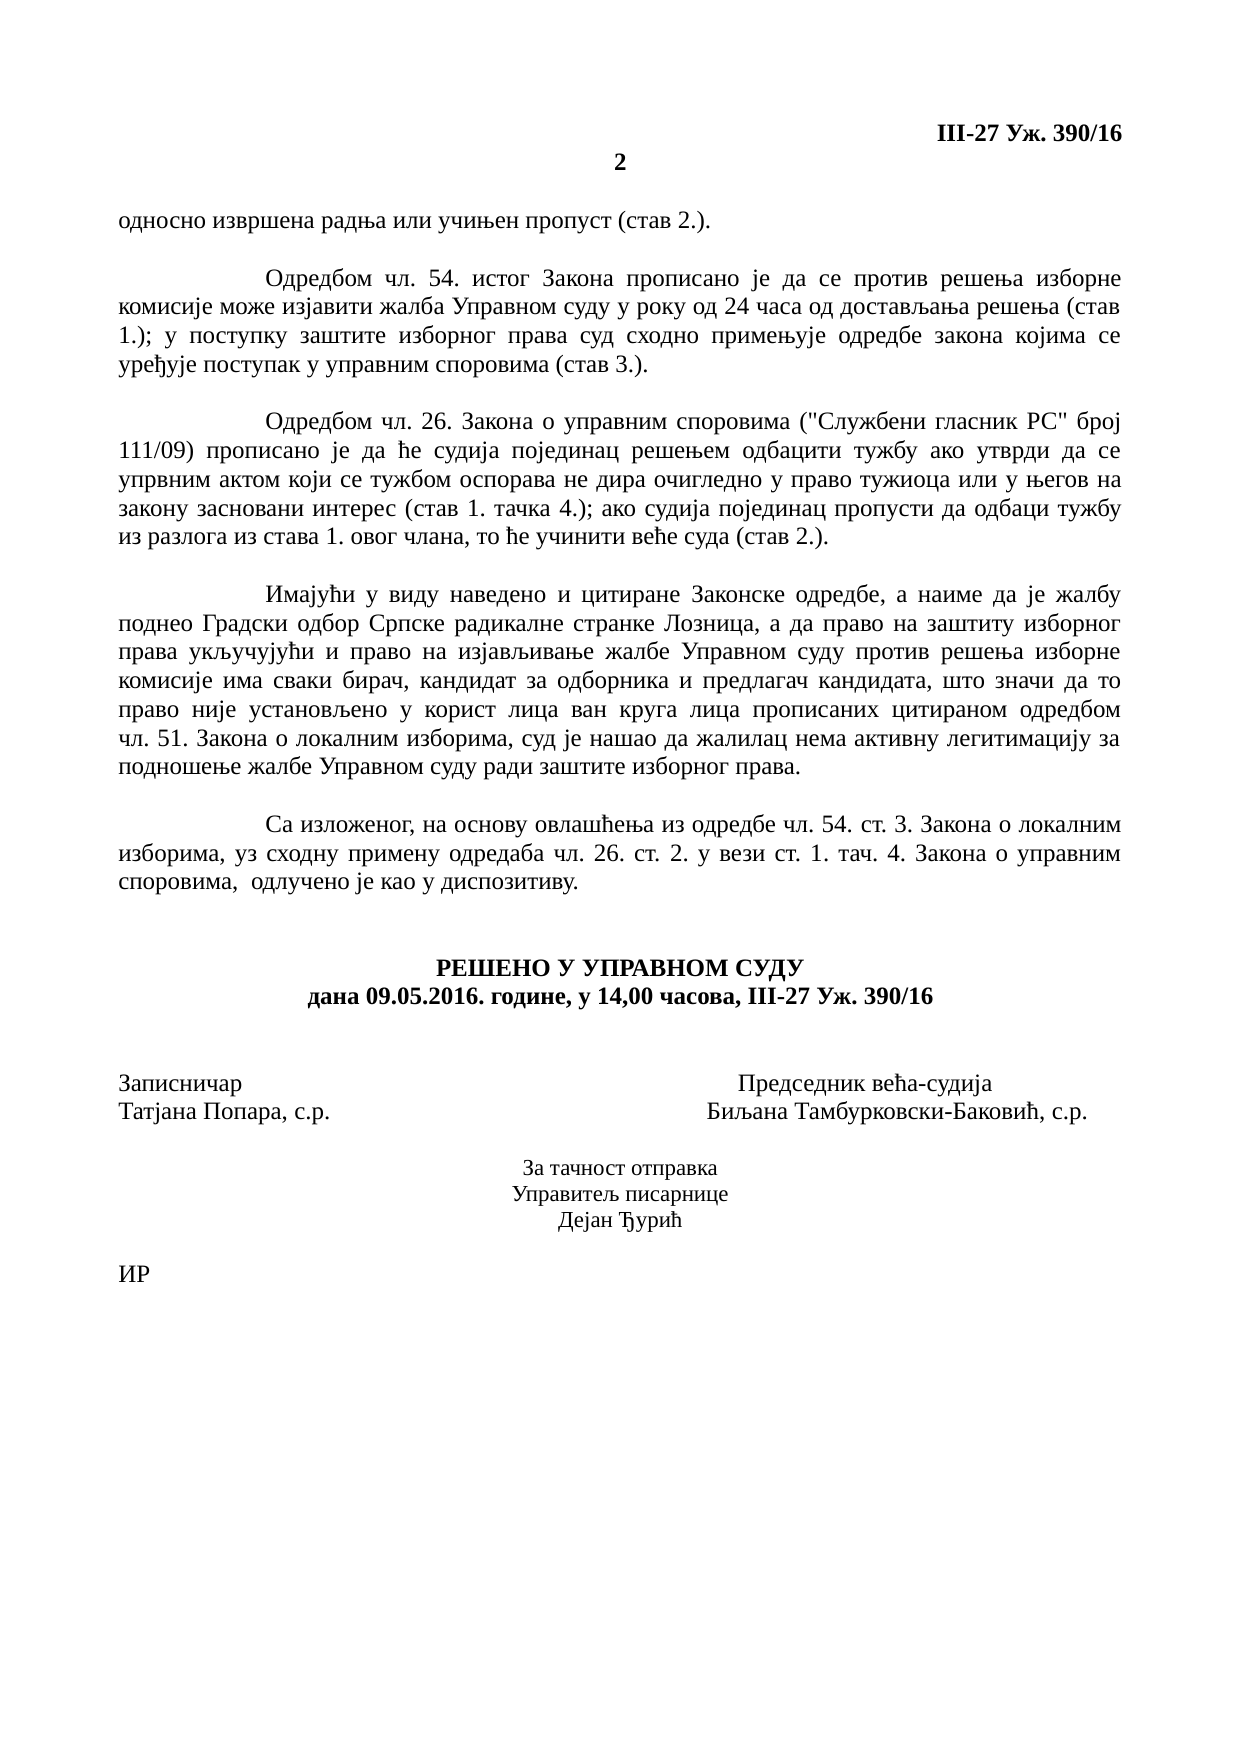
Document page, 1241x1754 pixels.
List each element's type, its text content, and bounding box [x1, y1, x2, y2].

text Одредбом чл. 54. истог Закона прописано је да се против решења изборне комисије може изјавити жалба Управном суду у року од 24 часа од достављања решења (став 1.); у поступку заштите изборног права суд сходно примењује одредбе закона којима се уређује поступак у управним споровима (став 3.). [118, 263, 1122, 378]
text Татјана Попара, с.р. Биљана Тамбурковски-Баковић, с.р. [118, 1096, 1122, 1125]
text Управитељ писарнице [118, 1180, 1122, 1207]
text дана 09.05.2016. године, у 14,00 часова, III-27 Уж. 390/16 [118, 981, 1122, 1010]
text Имајући у виду наведено и цитиране Законске одредбе, а наиме да је жалбу поднео Градски одбор Српске радикалне странке Лозница, а да право на заштиту изборног права укључујући и право на изјављивање жалбе Управном суду против решења изборне комисије има сваки бирач, кандидат за одборника и предлагач кандидата, што значи да то право није установљено у корист лица ван круга лица прописаних цитираном одредбом чл. 51. Закона о локалним изборима, суд је нашао да жалилац нема активну легитимацију за подношење жалбе Управном суду ради заштите изборног права. [118, 579, 1122, 780]
text Са изложеног, на основу овлашћења из одредбе чл. 54. ст. 3. Закона о локалним изборима, уз сходну примену одредаба чл. 26. ст. 2. у вези ст. 1. тач. 4. Закона о управним споровима, одлучено је као у диспозитиву. [118, 809, 1122, 895]
text Одредбом чл. 26. Закона о управним споровима ("Службени гласник РС" број 111/09) прописано је да ће судија појединац решењем одбацити тужбу ако утврди да се упрвним актом који се тужбом оспорава не дира очигледно у право тужиоца или у његов на закону засновани интерес (став 1. тачка 4.); ако судија појединац пропусти да одбаци тужбу из разлога из става 1. овог члана, то ће учинити веће суда (став 2.). [118, 406, 1122, 550]
text Записничар Председник већа-судија [118, 1068, 1122, 1096]
text За тачност отправка [118, 1154, 1122, 1180]
text Дејан Ђурић [118, 1207, 1122, 1233]
text ИР [118, 1259, 1122, 1288]
text РЕШЕНО У УПРАВНОМ СУДУ [118, 953, 1122, 981]
text односно извршена радња или учињен пропуст (став 2.). [118, 205, 1122, 234]
